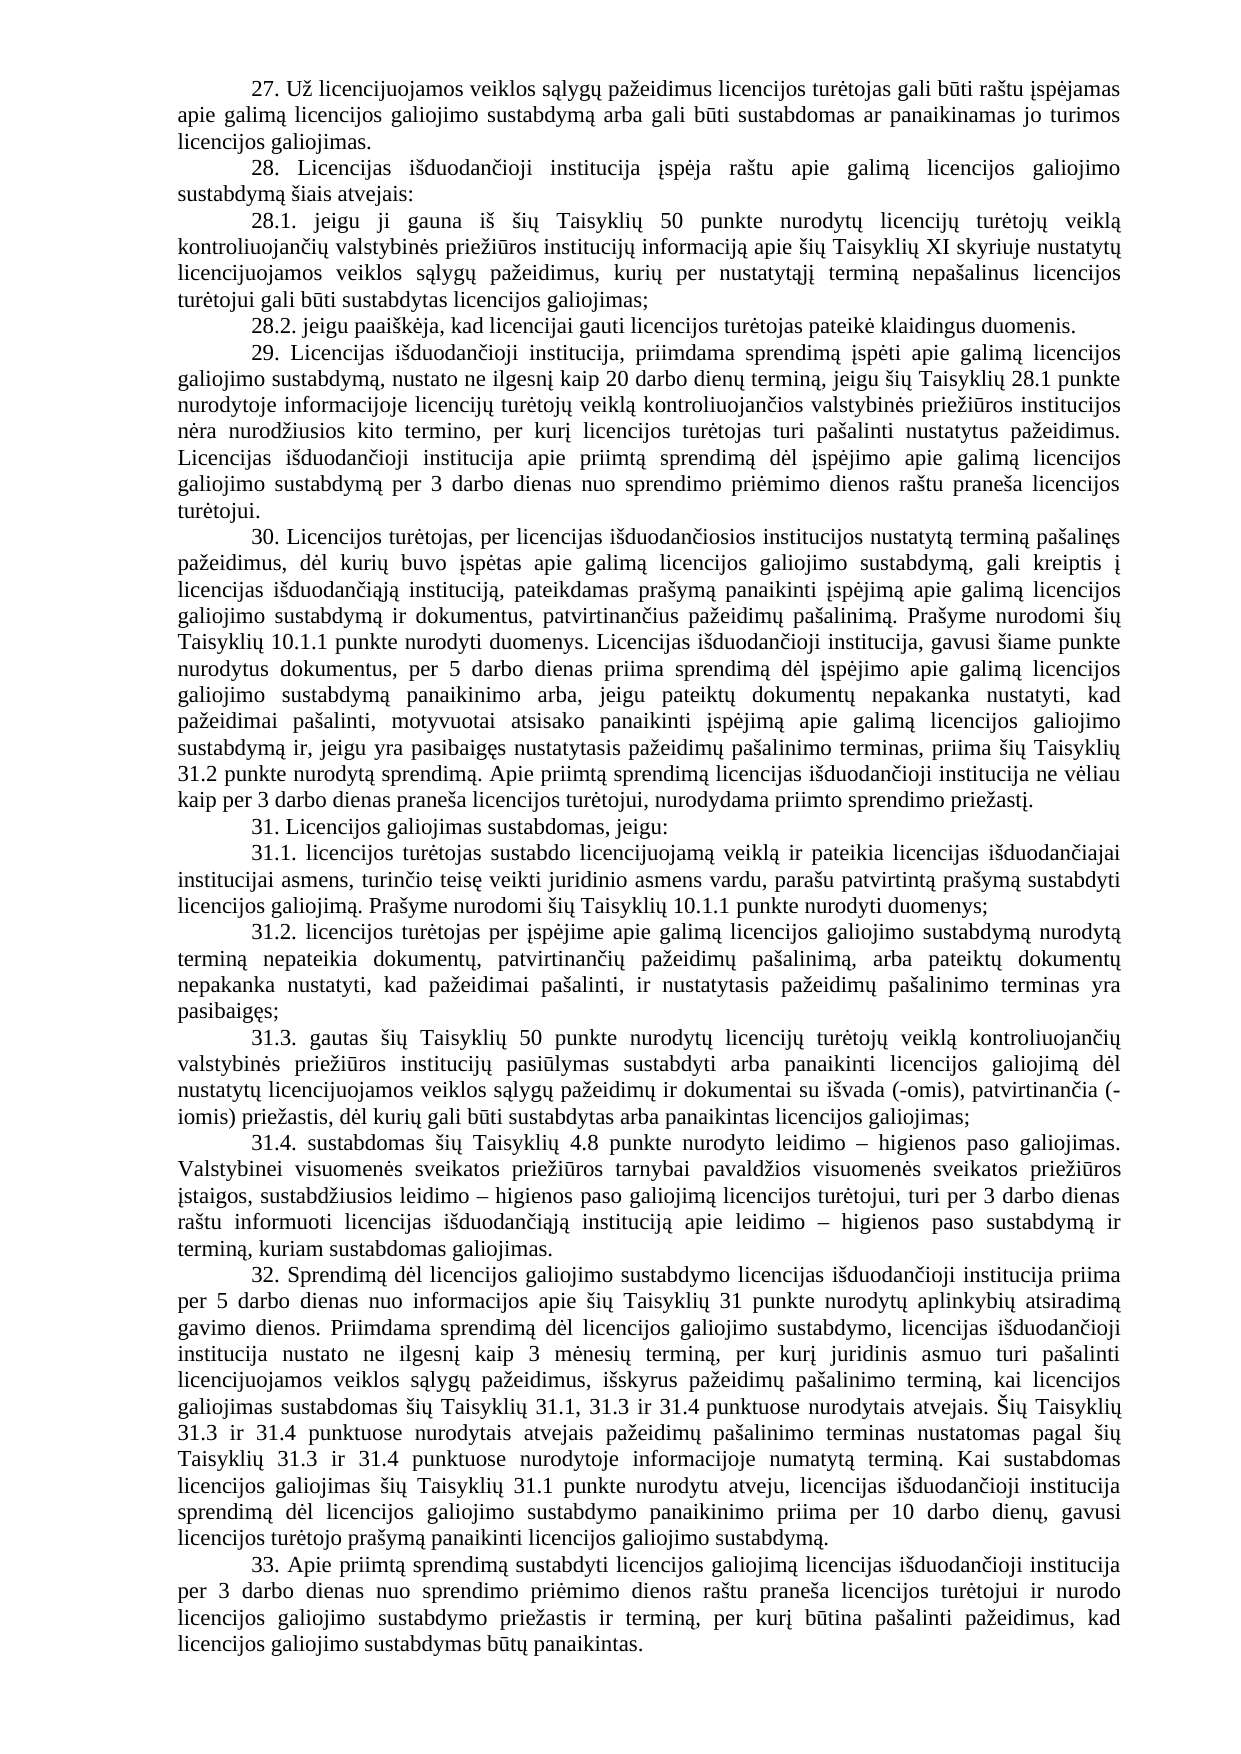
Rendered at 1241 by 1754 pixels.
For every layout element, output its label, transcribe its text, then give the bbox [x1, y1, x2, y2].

text 28.1. jeigu ji gauna iš šių Taisyklių 50 punkte nurodytų licencijų turėtojų veiklą kontroliuojančių valstybinės priežiūros institucijų informaciją apie šių Taisyklių XI skyriuje nustatytų licencijuojamos veiklos sąlygų pažeidimus, kurių per nustatytąjį terminą nepašalinus licencijos turėtojui gali būti sustabdytas licencijos galiojimas; [177, 207, 1122, 312]
text 33. Apie priimtą sprendimą sustabdyti licencijos galiojimą licencijas išduodančioji institucija per 3 darbo dienas nuo sprendimo priėmimo dienos raštu praneša licencijos turėtojui ir nurodo licencijos galiojimo sustabdymo priežastis ir terminą, per kurį būtina pašalinti pažeidimus, kad licencijos galiojimo sustabdymas būtų panaikintas. [177, 1551, 1122, 1656]
text 32. Sprendimą dėl licencijos galiojimo sustabdymo licencijas išduodančioji institucija priima per 5 darbo dienas nuo informacijos apie šių Taisyklių 31 punkte nurodytų aplinkybių atsiradimą gavimo dienos. Priimdama sprendimą dėl licencijos galiojimo sustabdymo, licencijas išduodančioji institucija nustato ne ilgesnį kaip 3 mėnesių terminą, per kurį juridinis asmuo turi pašalinti licencijuojamos veiklos sąlygų pažeidimus, išskyrus pažeidimų pašalinimo terminą, kai licencijos galiojimas sustabdomas šių Taisyklių 31.1, 31.3 ir 31.4 punktuose nurodytais atvejais. Šių Taisyklių 31.3 ir 31.4 punktuose nurodytais atvejais pažeidimų pašalinimo terminas nustatomas pagal šių Taisyklių 31.3 ir 31.4 punktuose nurodytoje informacijoje numatytą terminą. Kai sustabdomas licencijos galiojimas šių Taisyklių 31.1 punkte nurodytu atveju, licencijas išduodančioji institucija sprendimą dėl licencijos galiojimo sustabdymo panaikinimo priima per 10 darbo dienų, gavusi licencijos turėtojo prašymą panaikinti licencijos galiojimo sustabdymą. [177, 1261, 1122, 1551]
text 30. Licencijos turėtojas, per licencijas išduodančiosios institucijos nustatytą terminą pašalinęs pažeidimus, dėl kurių buvo įspėtas apie galimą licencijos galiojimo sustabdymą, gali kreiptis į licencijas išduodančiąją instituciją, pateikdamas prašymą panaikinti įspėjimą apie galimą licencijos galiojimo sustabdymą ir dokumentus, patvirtinančius pažeidimų pašalinimą. Prašyme nurodomi šių Taisyklių 10.1.1 punkte nurodyti duomenys. Licencijas išduodančioji institucija, gavusi šiame punkte nurodytus dokumentus, per 5 darbo dienas priima sprendimą dėl įspėjimo apie galimą licencijos galiojimo sustabdymą panaikinimo arba, jeigu pateiktų dokumentų nepakanka nustatyti, kad pažeidimai pašalinti, motyvuotai atsisako panaikinti įspėjimą apie galimą licencijos galiojimo sustabdymą ir, jeigu yra pasibaigęs nustatytasis pažeidimų pašalinimo terminas, priima šių Taisyklių 31.2 punkte nurodytą sprendimą. Apie priimtą sprendimą licencijas išduodančioji institucija ne vėliau kaip per 3 darbo dienas praneša licencijos turėtojui, nurodydama priimto sprendimo priežastį. [177, 523, 1122, 813]
text 29. Licencijas išduodančioji institucija, priimdama sprendimą įspėti apie galimą licencijos galiojimo sustabdymą, nustato ne ilgesnį kaip 20 darbo dienų terminą, jeigu šių Taisyklių 28.1 punkte nurodytoje informacijoje licencijų turėtojų veiklą kontroliuojančios valstybinės priežiūros institucijos nėra nurodžiusios kito termino, per kurį licencijos turėtojas turi pašalinti nustatytus pažeidimus. Licencijas išduodančioji institucija apie priimtą sprendimą dėl įspėjimo apie galimą licencijos galiojimo sustabdymą per 3 darbo dienas nuo sprendimo priėmimo dienos raštu praneša licencijos turėtojui. [177, 338, 1122, 523]
text 31.1. licencijos turėtojas sustabdo licencijuojamą veiklą ir pateikia licencijas išduodančiajai institucijai asmens, turinčio teisę veikti juridinio asmens vardu, parašu patvirtintą prašymą sustabdyti licencijos galiojimą. Prašyme nurodomi šių Taisyklių 10.1.1 punkte nurodyti duomenys; [177, 839, 1122, 918]
text 31. Licencijos galiojimas sustabdomas, jeigu: [177, 813, 1122, 839]
text 28. Licencijas išduodančioji institucija įspėja raštu apie galimą licencijos galiojimo sustabdymą šiais atvejais: [177, 154, 1122, 207]
text 28.2. jeigu paaiškėja, kad licencijai gauti licencijos turėtojas pateikė klaidingus duomenis. [177, 312, 1122, 338]
text 31.2. licencijos turėtojas per įspėjime apie galimą licencijos galiojimo sustabdymą nurodytą terminą nepateikia dokumentų, patvirtinančių pažeidimų pašalinimą, arba pateiktų dokumentų nepakanka nustatyti, kad pažeidimai pašalinti, ir nustatytasis pažeidimų pašalinimo terminas yra pasibaigęs; [177, 918, 1122, 1024]
text 31.4. sustabdomas šių Taisyklių 4.8 punkte nurodyto leidimo – higienos paso galiojimas. Valstybinei visuomenės sveikatos priežiūros tarnybai pavaldžios visuomenės sveikatos priežiūros įstaigos, sustabdžiusios leidimo – higienos paso galiojimą licencijos turėtojui, turi per 3 darbo dienas raštu informuoti licencijas išduodančiąją instituciją apie leidimo – higienos paso sustabdymą ir terminą, kuriam sustabdomas galiojimas. [177, 1129, 1122, 1261]
text 27. Už licencijuojamos veiklos sąlygų pažeidimus licencijos turėtojas gali būti raštu įspėjamas apie galimą licencijos galiojimo sustabdymą arba gali būti sustabdomas ar panaikinamas jo turimos licencijos galiojimas. [177, 75, 1122, 154]
text 31.3. gautas šių Taisyklių 50 punkte nurodytų licencijų turėtojų veiklą kontroliuojančių valstybinės priežiūros institucijų pasiūlymas sustabdyti arba panaikinti licencijos galiojimą dėl nustatytų licencijuojamos veiklos sąlygų pažeidimų ir dokumentai su išvada (-omis), patvirtinančia (-iomis) priežastis, dėl kurių gali būti sustabdytas arba panaikintas licencijos galiojimas; [177, 1024, 1122, 1129]
